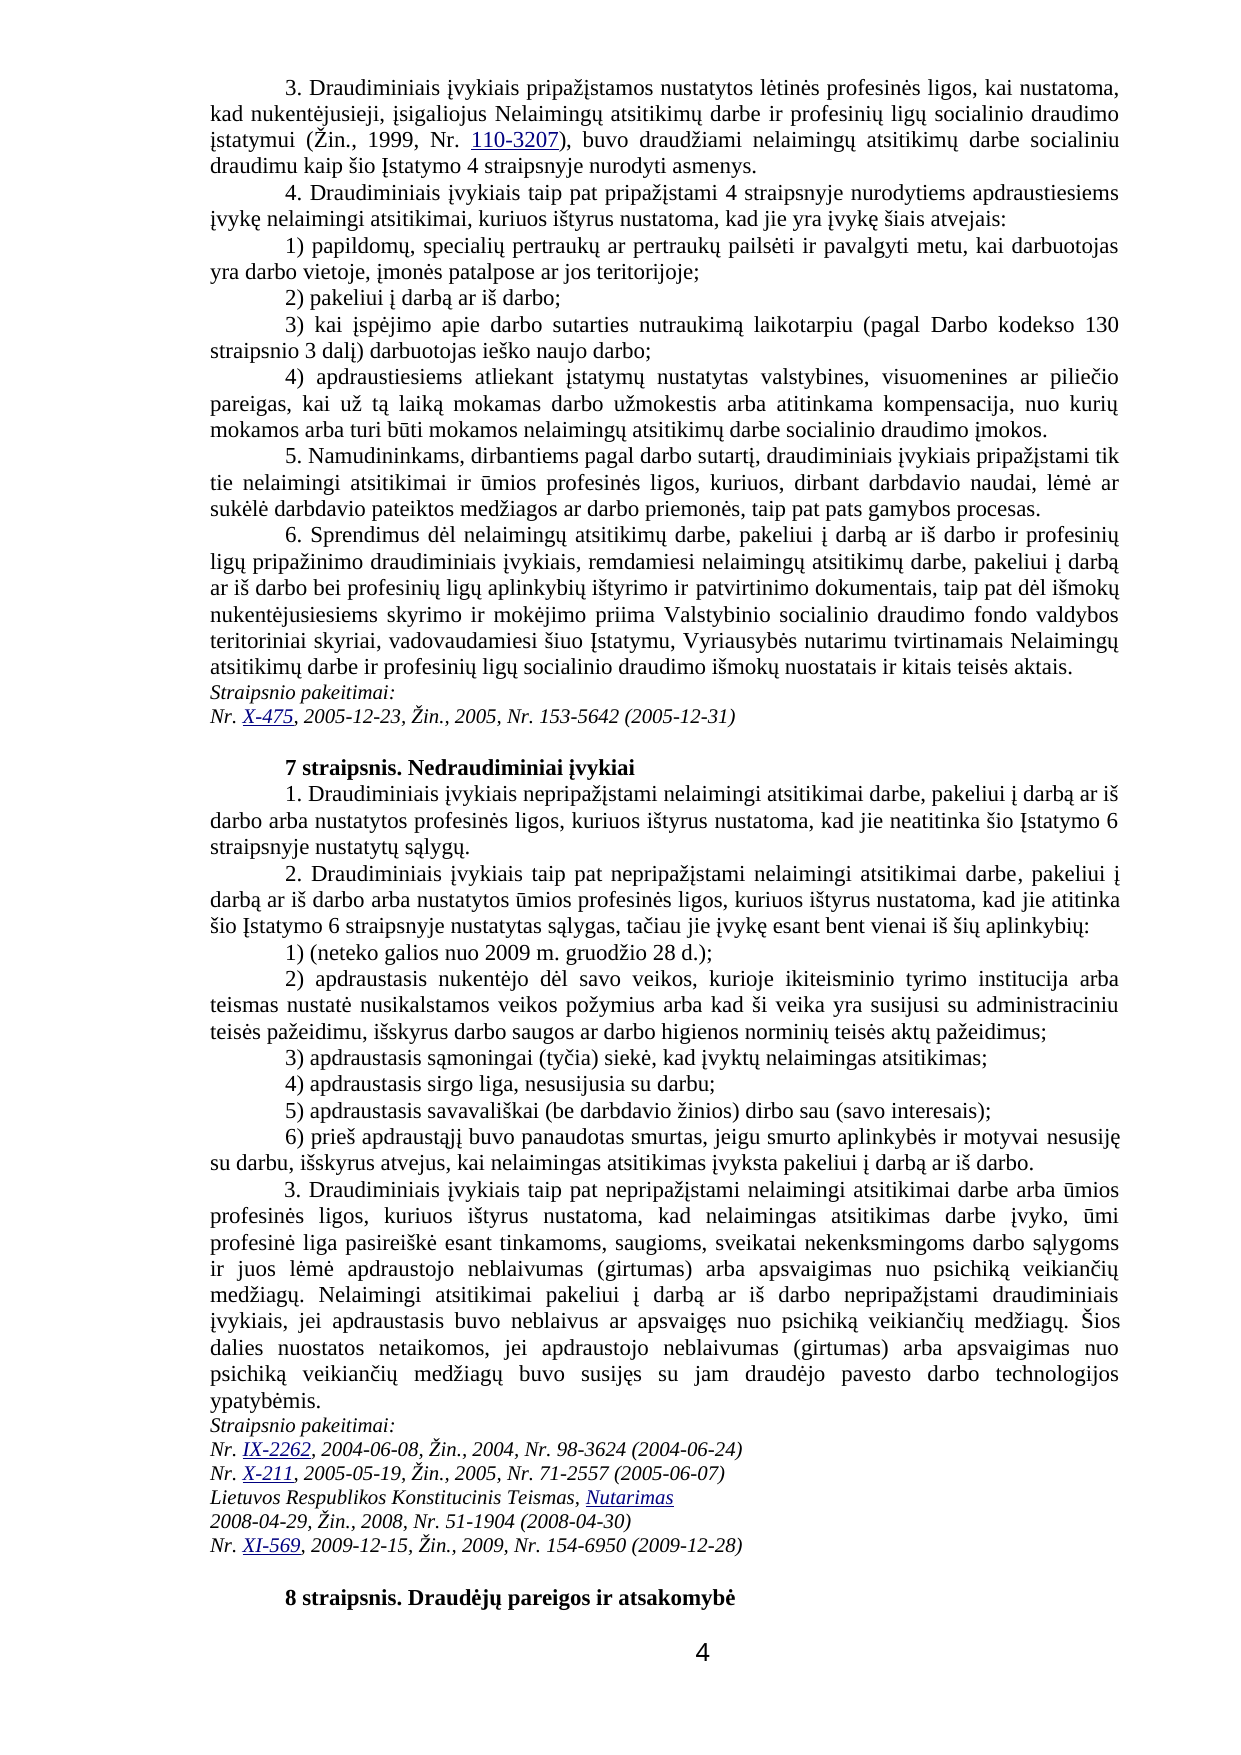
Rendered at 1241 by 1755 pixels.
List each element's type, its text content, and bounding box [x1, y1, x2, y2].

text Lietuvos Respublikos Konstitucinis Teismas, Nutarimas [210, 1485, 1120, 1509]
text 1) (neteko galios nuo 2009 m. gruodžio 28 d.); [210, 939, 1120, 965]
text Straipsnio pakeitimai: [210, 1413, 1120, 1437]
text Nr. X-211, 2005-05-19, Žin., 2005, Nr. 71-2557 (2005-06-07) [210, 1461, 1120, 1485]
text 1) papildomų, specialių pertraukų ar pertraukų pailsėti ir pavalgyti metu, kai darbuotojas yra darbo vietoje, įmonės patalpose ar jos teritorijoje; [210, 232, 1120, 284]
text Nr. X-475, 2005-12-23, Žin., 2005, Nr. 153-5642 (2005-12-31) [210, 704, 1120, 728]
text 3. Draudiminiais įvykiais pripažįstamos nustatytos lėtinės profesinės ligos, kai nustatoma, kad nukentėjusieji, įsigaliojus Nelaimingų atsitikimų darbe ir profesinių ligų socialinio draudimo įstatymui (Žin., 1999, Nr. 110-3207), buvo draudžiami nelaimingų atsitikimų darbe socialiniu draudimu kaip šio Įstatymo 4 straipsnyje nurodyti asmenys. [210, 73, 1120, 179]
text 3) apdraustasis sąmoningai (tyčia) siekė, kad įvyktų nelaimingas atsitikimas; [210, 1044, 1120, 1070]
text Nr. IX-2262, 2004-06-08, Žin., 2004, Nr. 98-3624 (2004-06-24) [210, 1437, 1120, 1461]
text 1. Draudiminiais įvykiais nepripažįstami nelaimingi atsitikimai darbe, pakeliui į darbą ar iš darbo arba nustatytos profesinės ligos, kuriuos ištyrus nustatoma, kad jie neatitinka šio Įstatymo 6 straipsnyje nustatytų sąlygų. [210, 781, 1120, 859]
text 5) apdraustasis savavališkai (be darbdavio žinios) dirbo sau (savo interesais); [210, 1097, 1120, 1123]
text 3. Draudiminiais įvykiais taip pat nepripažįstami nelaimingi atsitikimai darbe arba ūmios profesinės ligos, kuriuos ištyrus nustatoma, kad nelaimingas atsitikimas darbe įvyko, ūmi profesinė liga pasireiškė esant tinkamoms, saugioms, sveikatai nekenksmingoms darbo sąlygoms ir juos lėmė apdraustojo neblaivumas (girtumas) arba apsvaigimas nuo psichiką veikiančių medžiagų. Nelaimingi atsitikimai pakeliui į darbą ar iš darbo nepripažįstami draudiminiais įvykiais, jei apdraustasis buvo neblaivus ar apsvaigęs nuo psichiką veikiančių medžiagų. Šios dalies nuostatos netaikomos, jei apdraustojo neblaivumas (girtumas) arba apsvaigimas nuo psichiką veikiančių medžiagų buvo susijęs su jam draudėjo pavesto darbo technologijos ypatybėmis. [210, 1176, 1120, 1413]
text 5. Namudininkams, dirbantiems pagal darbo sutartį, draudiminiais įvykiais pripažįstami tik tie nelaimingi atsitikimai ir ūmios profesinės ligos, kuriuos, dirbant darbdavio naudai, lėmė ar sukėlė darbdavio pateiktos medžiagos ar darbo priemonės, taip pat pats gamybos procesas. [210, 442, 1120, 522]
text 3) kai įspėjimo apie darbo sutarties nutraukimą laikotarpiu (pagal Darbo kodekso 130 straipsnio 3 dalį) darbuotojas ieško naujo darbo; [210, 311, 1120, 363]
text 6. Sprendimus dėl nelaimingų atsitikimų darbe, pakeliui į darbą ar iš darbo ir profesinių ligų pripažinimo draudiminiais įvykiais, remdamiesi nelaimingų atsitikimų darbe, pakeliui į darbą ar iš darbo bei profesinių ligų aplinkybių ištyrimo ir patvirtinimo dokumentais, taip pat dėl išmokų nukentėjusiesiems skyrimo ir mokėjimo priima Valstybinio socialinio draudimo fondo valdybos teritoriniai skyriai, vadovaudamiesi šiuo Įstatymu, Vyriausybės nutarimu tvirtinamais Nelaimingų atsitikimų darbe ir profesinių ligų socialinio draudimo išmokų nuostatais ir kitais teisės aktais. [210, 522, 1120, 680]
text 8 straipsnis. Draudėjų pareigos ir atsakomybė [210, 1584, 1120, 1610]
text Nr. XI-569, 2009-12-15, Žin., 2009, Nr. 154-6950 (2009-12-28) [210, 1533, 1120, 1557]
text 4) apdraustiesiems atliekant įstatymų nustatytas valstybines, visuomenines ar piliečio pareigas, kai už tą laiką mokamas darbo užmokestis arba atitinkama kompensacija, nuo kurių mokamos arba turi būti mokamos nelaimingų atsitikimų darbe socialinio draudimo įmokos. [210, 363, 1120, 442]
text 2008-04-29, Žin., 2008, Nr. 51-1904 (2008-04-30) [210, 1509, 1120, 1533]
text 2. Draudiminiais įvykiais taip pat nepripažįstami nelaimingi atsitikimai darbe, pakeliui į darbą ar iš darbo arba nustatytos ūmios profesinės ligos, kuriuos ištyrus nustatoma, kad jie atitinka šio Įstatymo 6 straipsnyje nustatytas sąlygas, tačiau jie įvykę esant bent vienai iš šių aplinkybių: [210, 859, 1120, 939]
text 4) apdraustasis sirgo liga, nesusijusia su darbu; [210, 1070, 1120, 1097]
text 6) prieš apdraustąjį buvo panaudotas smurtas, jeigu smurto aplinkybės ir motyvai nesusiję su darbu, išskyrus atvejus, kai nelaimingas atsitikimas įvyksta pakeliui į darbą ar iš darbo. [210, 1123, 1120, 1176]
text Straipsnio pakeitimai: [210, 680, 1120, 704]
text 4. Draudiminiais įvykiais taip pat pripažįstami 4 straipsnyje nurodytiems apdraustiesiems įvykę nelaimingi atsitikimai, kuriuos ištyrus nustatoma, kad jie yra įvykę šiais atvejais: [210, 179, 1120, 232]
text 2) pakeliui į darbą ar iš darbo; [210, 284, 1120, 311]
text 2) apdraustasis nukentėjo dėl savo veikos, kurioje ikiteisminio tyrimo institucija arba teismas nustatė nusikalstamos veikos požymius arba kad ši veika yra susijusi su administraciniu teisės pažeidimu, išskyrus darbo saugos ar darbo higienos norminių teisės aktų pažeidimus; [210, 965, 1120, 1044]
text 7 straipsnis. Nedraudiminiai įvykiai [210, 754, 1120, 781]
